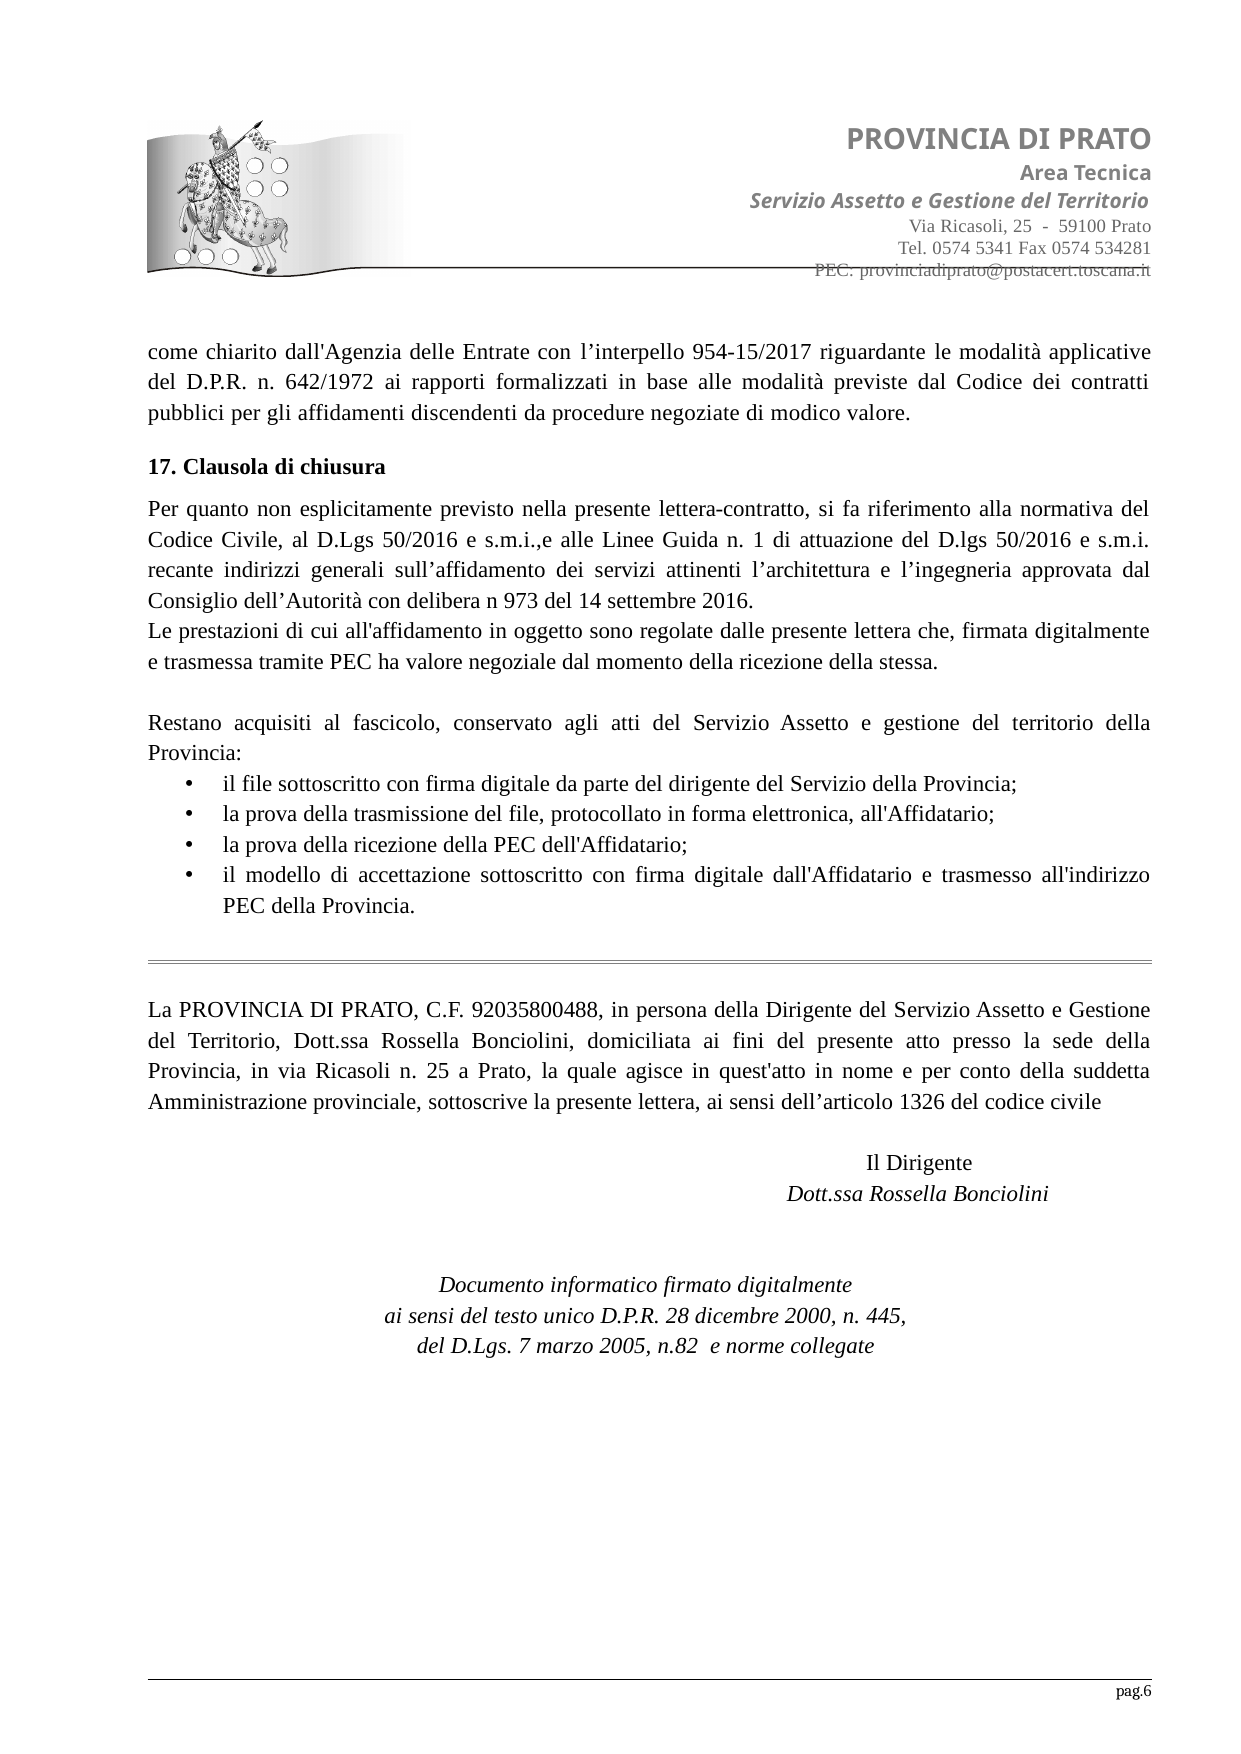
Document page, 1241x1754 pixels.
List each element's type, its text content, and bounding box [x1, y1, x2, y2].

text Il Dirigente [730, 1149, 1107, 1176]
list il file sottoscritto con firma digitale da parte del dirigente del Servizio della Provincia; [185, 770, 1152, 796]
text Le prestazioni di cui all'affidamento in oggetto sono regolate dalle presente lettera che, firmata digitalmente e trasmessa tramite PEC ha valore negoziale dal momento della ricezione della stessa. [148, 617, 1152, 674]
list il modello di accettazione sottoscritto con firma digitale dall'Affidatario e trasmesso all'indirizzo PEC della Provincia. [185, 861, 1152, 918]
text Per quanto non esplicitamente previsto nella presente lettera-contratto, si fa riferimento alla normativa del Codice Civile, al D.Lgs 50/2016 e s.m.i.,e alle Linee Guida n. 1 di attuazione del D.lgs 50/2016 e s.m.i. recante indirizzi generali sull’affidamento dei servizi attinenti l’architettura e l’ingegneria approvata dal Consiglio dell’Autorità con delibera n 973 del 14 settembre 2016. [148, 495, 1152, 613]
text 17. Clausola di chiusura [148, 453, 1152, 479]
text La PROVINCIA DI PRATO, C.F. 92035800488, in persona della Dirigente del Servizio Assetto e Gestione del Territorio, Dott.ssa Rossella Bonciolini, domiciliata ai fini del presente atto presso la sede della Provincia, in via Ricasoli n. 25 a Prato, la quale agisce in quest'atto in nome e per conto della suddetta Amministrazione provinciale, sottoscrive la presente lettera, ai sensi dell’articolo 1326 del codice civile [148, 996, 1152, 1114]
list la prova della trasmissione del file, protocollato in forma elettronica, all'Affidatario; [185, 800, 1152, 827]
text come chiarito dall'Agenzia delle Entrate con l’interpello 954-15/2017 riguardante le modalità applicative del D.P.R. n. 642/1972 ai rapporti formalizzati in base alle modalità previste dal Codice dei contratti pubblici per gli affidamenti discendenti da procedure negoziate di modico valore. [148, 337, 1152, 425]
text Dott.ssa Rossella Bonciolini [730, 1179, 1107, 1206]
text Restano acquisiti al fascicolo, conservato agli atti del Servizio Assetto e gestione del territorio della Provincia: [148, 709, 1152, 766]
text Documento informatico firmato digitalmente [148, 1271, 1152, 1298]
text ai sensi del testo unico D.P.R. 28 dicembre 2000, n. 445, [148, 1302, 1152, 1328]
text del D.Lgs. 7 marzo 2005, n.82 e norme collegate [148, 1332, 1152, 1359]
list la prova della ricezione della PEC dell'Affidatario; [185, 831, 1152, 857]
